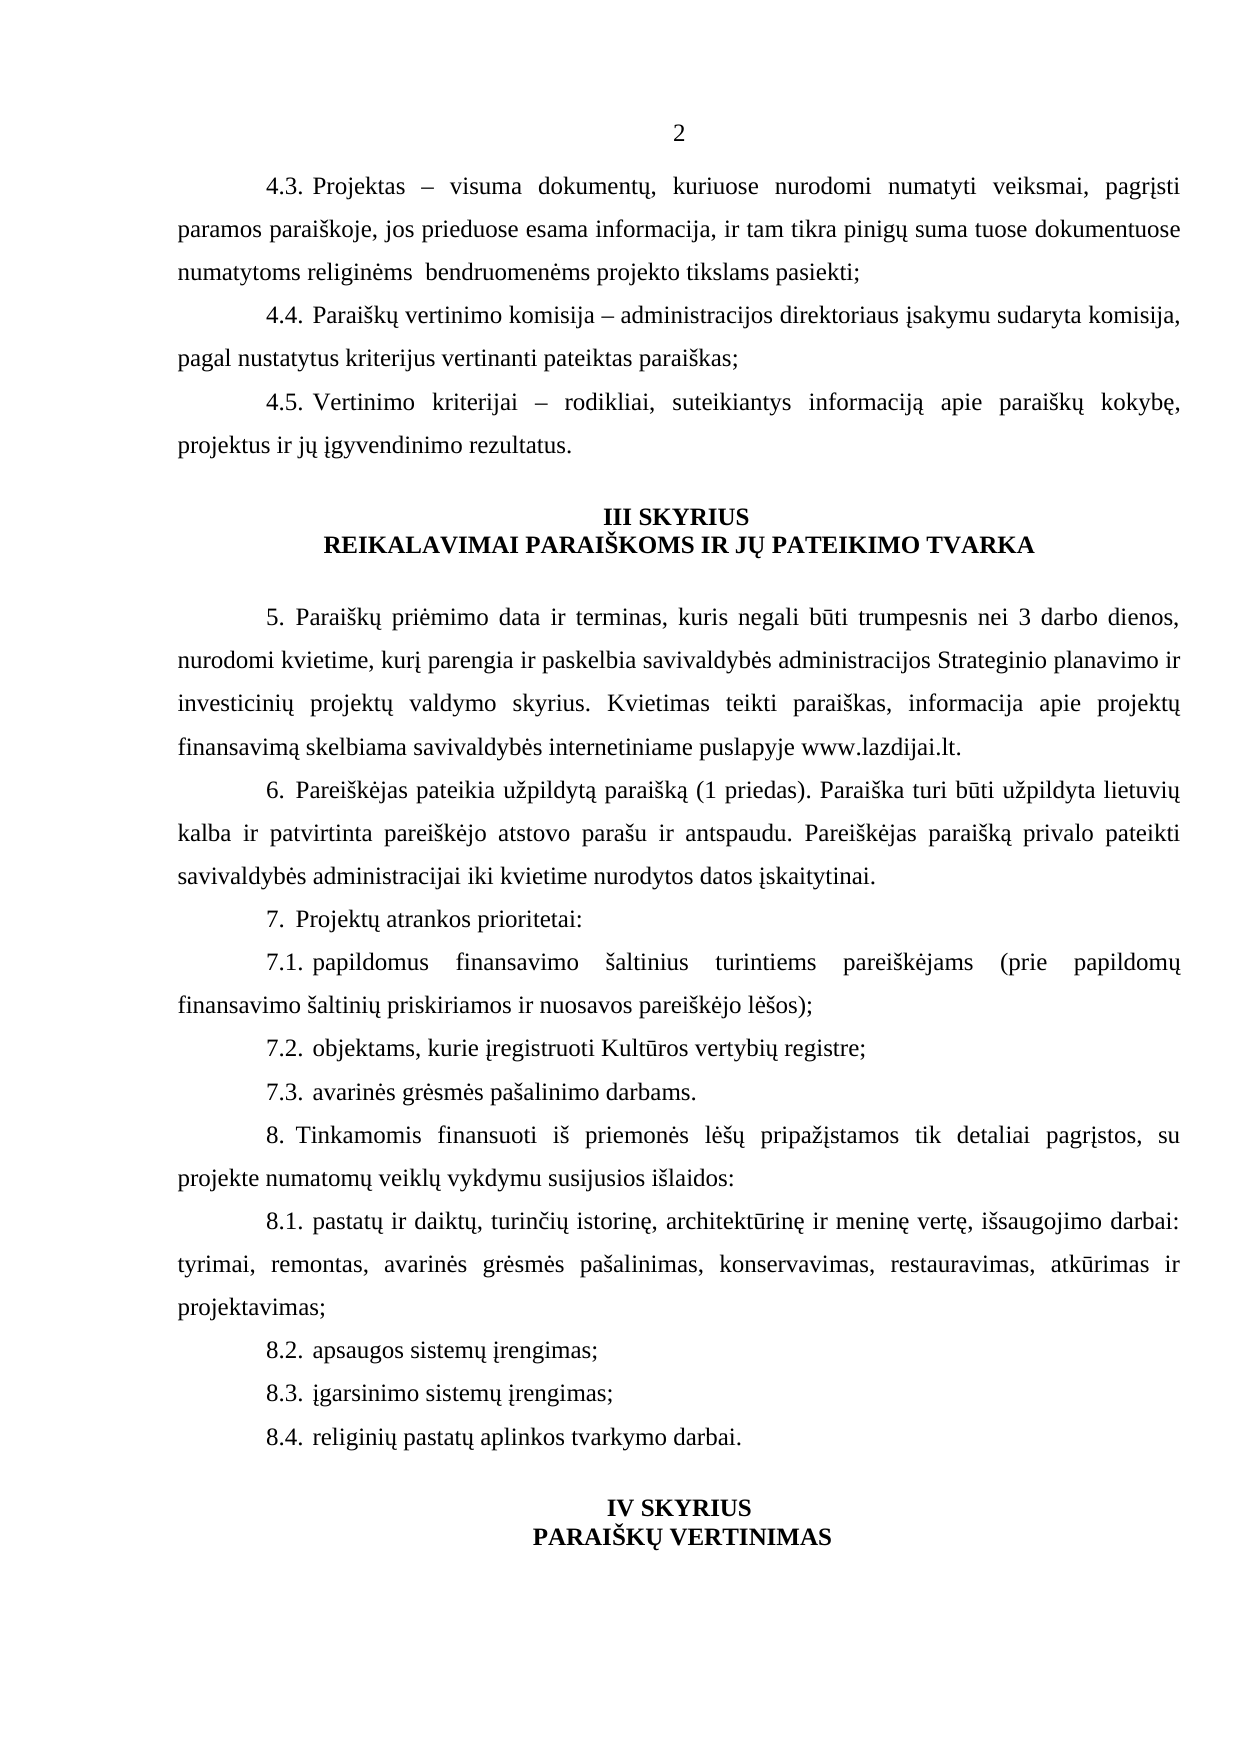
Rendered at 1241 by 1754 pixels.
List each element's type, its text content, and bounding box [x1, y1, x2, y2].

text 4.5. Vertinimo kriterijai – rodikliai, suteikiantys informaciją apie paraiškų kokybę, projektus ir jų įgyvendinimo rezultatus. [177, 387, 1181, 458]
text 6. Pareiškėjas pateikia užpildytą paraišką (1 priedas). Paraiška turi būti užpildyta lietuvių kalba ir patvirtinta pareiškėjo atstovo parašu ir antspaudu. Pareiškėjas paraišką privalo pateikti savivaldybės administracijai iki kvietime nurodytos datos įskaitytinai. [177, 775, 1181, 890]
text REIKALAVIMAI PARAIŠKOMS IR JŲ PATEIKIMO TVARKA [177, 530, 1181, 559]
text 7.2. objektams, kurie įregistruoti Kultūros vertybių registre; [177, 1033, 1181, 1062]
text III SKYRIUS [177, 502, 1181, 530]
text PARAIŠKŲ VERTINIMAS [177, 1522, 1181, 1551]
text 7.1. papildomus finansavimo šaltinius turintiems pareiškėjams (prie papildomų finansavimo šaltinių priskiriamos ir nuosavos pareiškėjo lėšos); [177, 947, 1181, 1019]
text 8.3. įgarsinimo sistemų įrengimas; [177, 1378, 1181, 1407]
text 4.4. Paraiškų vertinimo komisija – administracijos direktoriaus įsakymu sudaryta komisija, pagal nustatytus kriterijus vertinanti pateiktas paraiškas; [177, 300, 1181, 372]
text 5. Paraiškų priėmimo data ir terminas, kuris negali būti trumpesnis nei 3 darbo dienos, nurodomi kvietime, kurį parengia ir paskelbia savivaldybės administracijos Strateginio planavimo ir investicinių projektų valdymo skyrius. Kvietimas teikti paraiškas, informacija apie projektų finansavimą skelbiama savivaldybės internetiniame puslapyje www.lazdijai.lt. [177, 602, 1181, 760]
text 7.3. avarinės grėsmės pašalinimo darbams. [177, 1077, 1181, 1105]
text 4.3. Projektas – visuma dokumentų, kuriuose nurodomi numatyti veiksmai, pagrįsti paramos paraiškoje, jos prieduose esama informacija, ir tam tikra pinigų suma tuose dokumentuose numatytoms religinėms bendruomenėms projekto tikslams pasiekti; [177, 171, 1181, 286]
text 8. Tinkamomis finansuoti iš priemonės lėšų pripažįstamos tik detaliai pagrįstos, su projekte numatomų veiklų vykdymu susijusios išlaidos: [177, 1120, 1181, 1192]
text 8.4. religinių pastatų aplinkos tvarkymo darbai. [177, 1422, 1181, 1450]
text 8.2. apsaugos sistemų įrengimas; [177, 1335, 1181, 1364]
text IV SKYRIUS [177, 1493, 1181, 1522]
text 7. Projektų atrankos prioritetai: [177, 904, 1181, 933]
text 8.1. pastatų ir daiktų, turinčių istorinę, architektūrinę ir meninę vertę, išsaugojimo darbai: tyrimai, remontas, avarinės grėsmės pašalinimas, konservavimas, restauravimas, atkūrimas ir projektavimas; [177, 1206, 1181, 1321]
